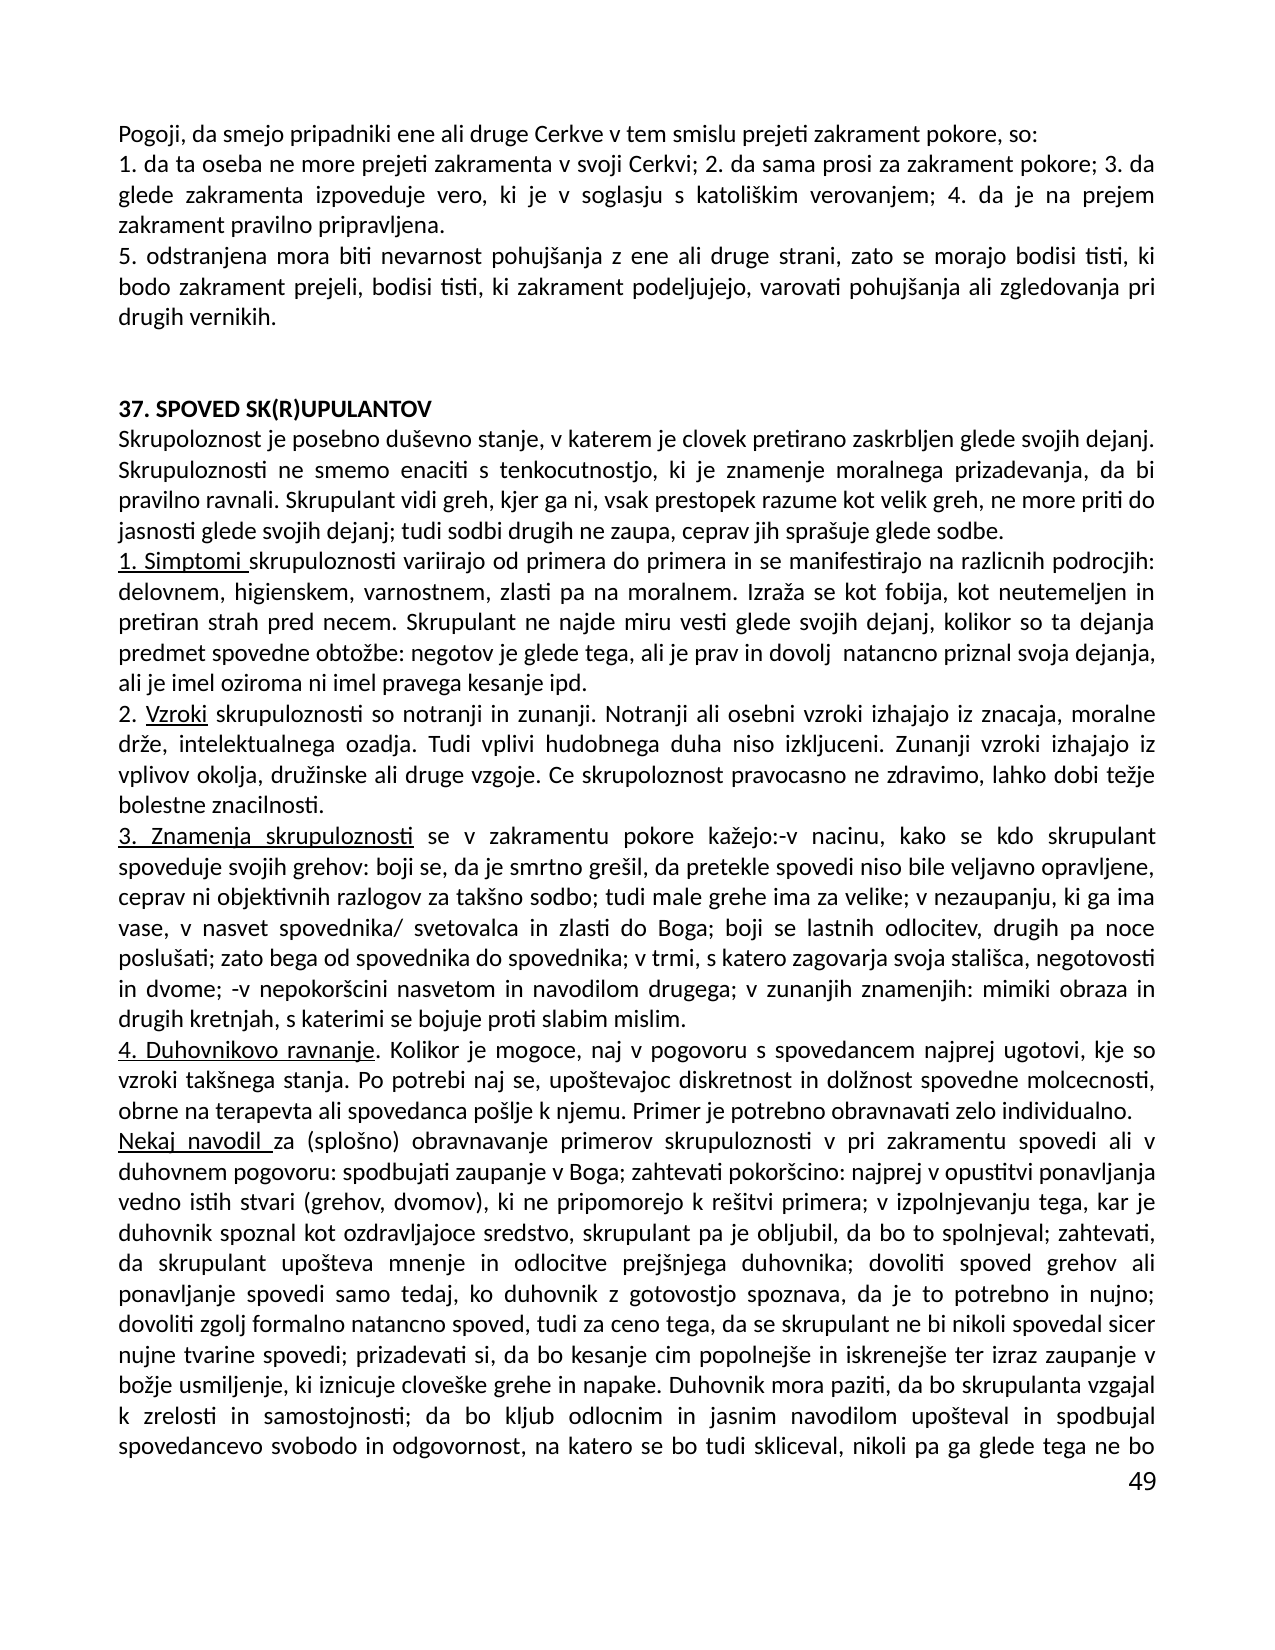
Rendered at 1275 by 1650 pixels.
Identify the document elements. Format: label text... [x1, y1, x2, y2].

text 4. Duhovnikovo ravnanje. Kolikor je mogoce, naj v pogovoru s spovedancem najprej ugotovi, kje so vzroki takšnega stanja. Po potrebi naj se, upoštevajoc diskretnost in dolžnost spovedne molcecnosti, obrne na terapevta ali spovedanca pošlje k njemu. Primer je potrebno obravnavati zelo individualno. [118, 1034, 1157, 1125]
text Skrupoloznost je posebno duševno stanje, v katerem je clovek pretirano zaskrbljen glede svojih dejanj. Skrupuloznosti ne smemo enaciti s tenkocutnostjo, ki je znamenje moralnega prizadevanja, da bi pravilno ravnali. Skrupulant vidi greh, kjer ga ni, vsak prestopek razume kot velik greh, ne more priti do jasnosti glede svojih dejanj; tudi sodbi drugih ne zaupa, ceprav jih sprašuje glede sodbe. [118, 423, 1157, 545]
text Nekaj navodil za (splošno) obravnavanje primerov skrupuloznosti v pri zakramentu spovedi ali v duhovnem pogovoru: spodbujati zaupanje v Boga; zahtevati pokoršcino: najprej v opustitvi ponavljanja vedno istih stvari (grehov, dvomov), ki ne pripomorejo k rešitvi primera; v izpolnjevanju tega, kar je duhovnik spoznal kot ozdravljajoce sredstvo, skrupulant pa je obljubil, da bo to spolnjeval; zahtevati, da skrupulant upošteva mnenje in odlocitve prejšnjega duhovnika; dovoliti spoved grehov ali ponavljanje spovedi samo tedaj, ko duhovnik z gotovostjo spoznava, da je to potrebno in nujno; dovoliti zgolj formalno natancno spoved, tudi za ceno tega, da se skrupulant ne bi nikoli spovedal sicer nujne tvarine spovedi; prizadevati si, da bo kesanje cim popolnejše in iskrenejše ter izraz zaupanje v božje usmiljenje, ki iznicuje cloveške grehe in napake. Duhovnik mora paziti, da bo skrupulanta vzgajal k zrelosti in samostojnosti; da bo kljub odlocnim in jasnim navodilom upošteval in spodbujal spovedancevo svobodo in odgovornost, na katero se bo tudi skliceval, nikoli pa ga glede tega ne bo [118, 1125, 1157, 1461]
text 1. Simptomi skrupuloznosti variirajo od primera do primera in se manifestirajo na razlicnih podrocjih: delovnem, higienskem, varnostnem, zlasti pa na moralnem. Izraža se kot fobija, kot neutemeljen in pretiran strah pred necem. Skrupulant ne najde miru vesti glede svojih dejanj, kolikor so ta dejanja predmet spovedne obtožbe: negotov je glede tega, ali je prav in dovolj natancno priznal svoja dejanja, ali je imel oziroma ni imel pravega kesanje ipd. [118, 545, 1157, 698]
text 1. da ta oseba ne more prejeti zakramenta v svoji Cerkvi; 2. da sama prosi za zakrament pokore; 3. da glede zakramenta izpoveduje vero, ki je v soglasju s katoliškim verovanjem; 4. da je na prejem zakrament pravilno pripravljena. [118, 149, 1157, 240]
text 5. odstranjena mora biti nevarnost pohujšanja z ene ali druge strani, zato se morajo bodisi tisti, ki bodo zakrament prejeli, bodisi tisti, ki zakrament podeljujejo, varovati pohujšanja ali zgledovanja pri drugih vernikih. [118, 240, 1157, 332]
text 2. Vzroki skrupuloznosti so notranji in zunanji. Notranji ali osebni vzroki izhajajo iz znacaja, moralne drže, intelektualnega ozadja. Tudi vplivi hudobnega duha niso izkljuceni. Zunanji vzroki izhajajo iz vplivov okolja, družinske ali druge vzgoje. Ce skrupoloznost pravocasno ne zdravimo, lahko dobi težje bolestne znacilnosti. [118, 698, 1157, 820]
text 37. SPOVED SK(R)UPULANTOV [118, 393, 1157, 423]
text 3. Znamenja skrupuloznosti se v zakramentu pokore kažejo:-v nacinu, kako se kdo skrupulant spoveduje svojih grehov: boji se, da je smrtno grešil, da pretekle spovedi niso bile veljavno opravljene, ceprav ni objektivnih razlogov za takšno sodbo; tudi male grehe ima za velike; v nezaupanju, ki ga ima vase, v nasvet spovednika/ svetovalca in zlasti do Boga; boji se lastnih odlocitev, drugih pa noce poslušati; zato bega od spovednika do spovednika; v trmi, s katero zagovarja svoja stališca, negotovosti in dvome; -v nepokoršcini nasvetom in navodilom drugega; v zunanjih znamenjih: mimiki obraza in drugih kretnjah, s katerimi se bojuje proti slabim mislim. [118, 820, 1157, 1034]
text Pogoji, da smejo pripadniki ene ali druge Cerkve v tem smislu prejeti zakrament pokore, so: [118, 118, 1157, 149]
